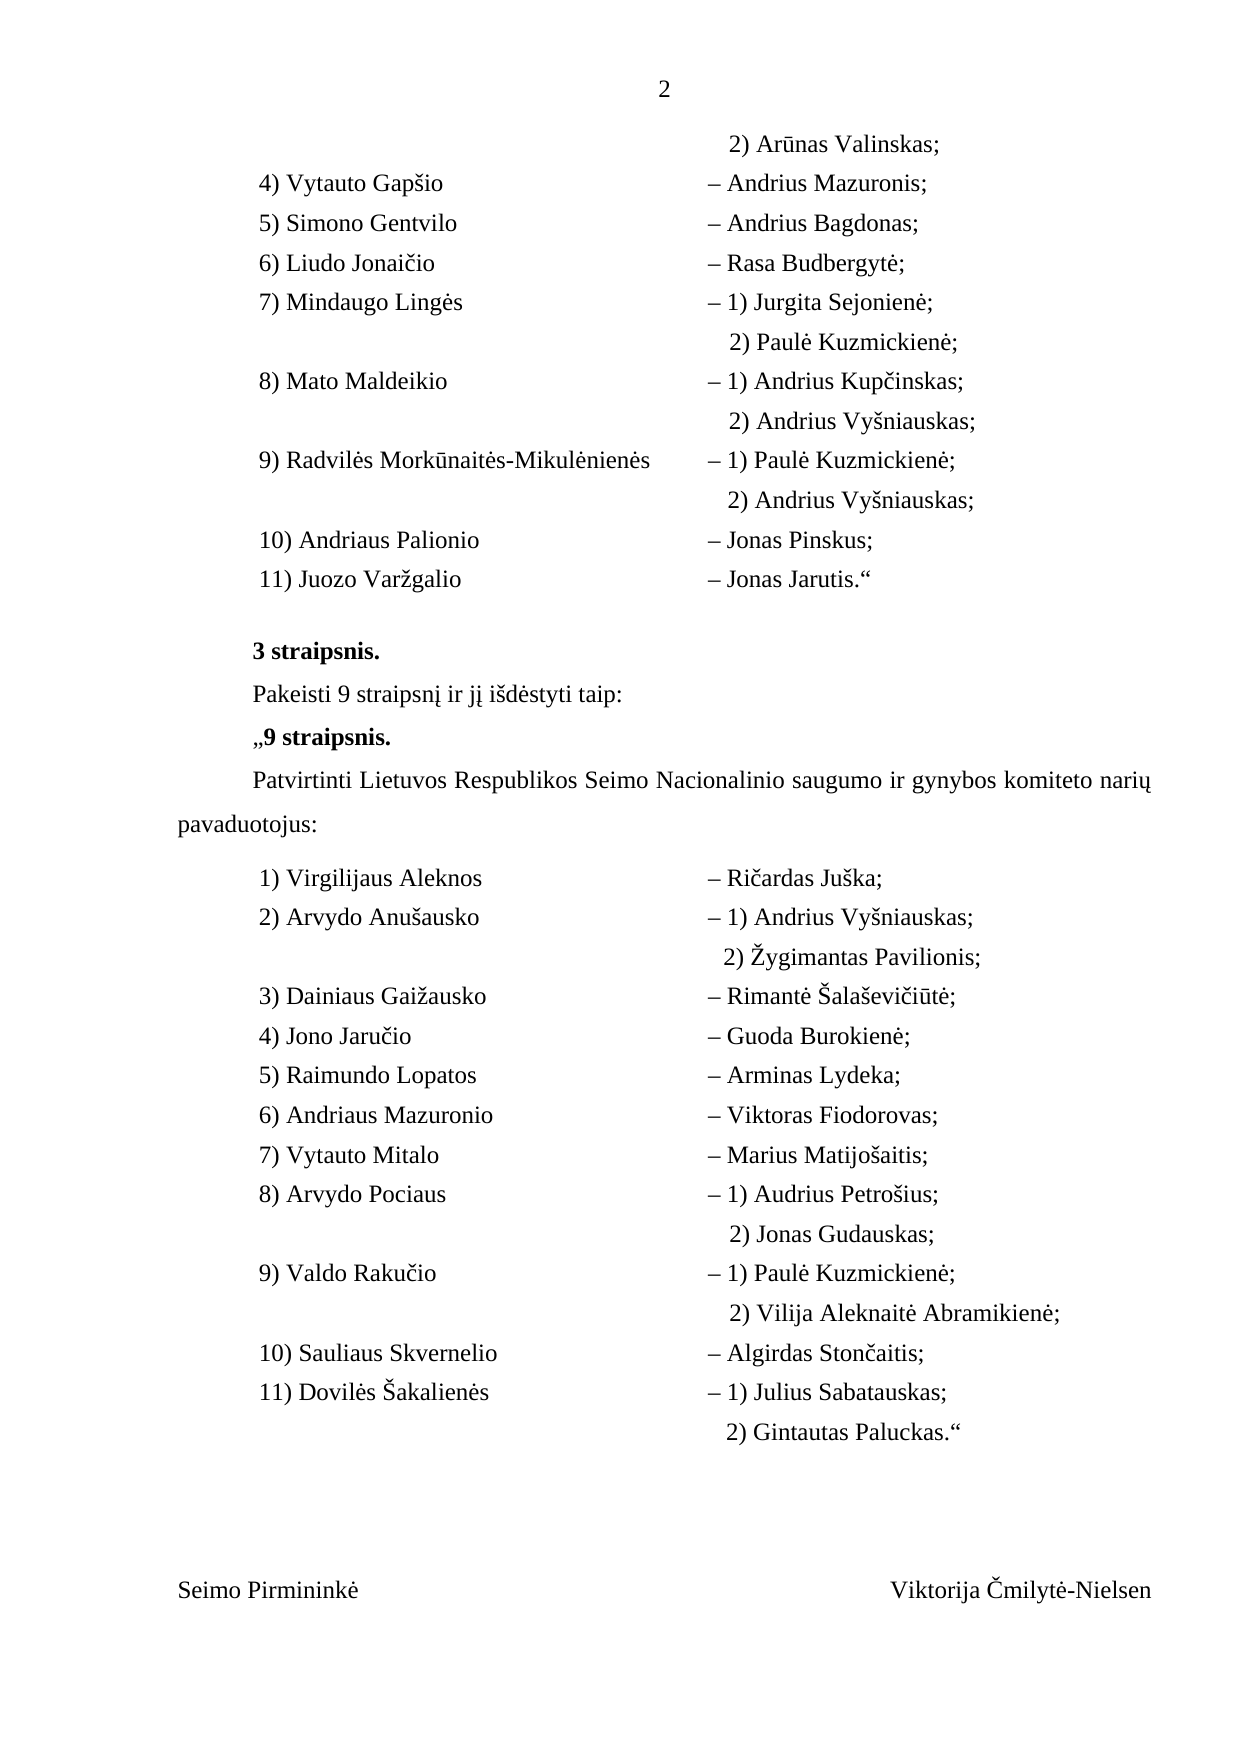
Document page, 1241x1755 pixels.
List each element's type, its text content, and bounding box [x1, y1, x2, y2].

table_cell 10) Sauliaus Skvernelio [248, 1327, 697, 1366]
text 3 straipsnis. [177, 636, 1152, 665]
text „9 straipsnis. [177, 722, 1152, 751]
table_cell – 1) Andrius Kupčinskas; 2) Andrius Vyšniauskas; [697, 356, 1163, 435]
table_cell – 1) Julius Sabatauskas; 2) Gintautas Paluckas.“ [697, 1366, 1163, 1446]
table_cell – Jonas Jarutis.“ [697, 554, 1163, 593]
table_cell – Rasa Budbergytė; [697, 237, 1163, 276]
table_cell 2) Arvydo Anušausko [248, 891, 697, 971]
table_cell 6) Andriaus Mazuronio [248, 1089, 697, 1129]
table_cell – 1) Paulė Kuzmickienė; 2) Vilija Aleknaitė Abramikienė; [697, 1248, 1163, 1327]
table_cell – Arminas Lydeka; [697, 1050, 1163, 1089]
table_cell 5) Simono Gentvilo [248, 197, 697, 237]
table_cell – 1) Jurgita Sejonienė; 2) Paulė Kuzmickienė; [697, 276, 1163, 356]
table_cell – Rimantė Šalaševičiūtė; [697, 971, 1163, 1010]
table_header – Ričardas Juška; [697, 852, 1163, 891]
text Pakeisti 9 straipsnį ir jį išdėstyti taip: [177, 679, 1152, 708]
table_cell 9) Valdo Rakučio [248, 1248, 697, 1327]
table_cell 11) Juozo Varžgalio [248, 554, 697, 593]
table_cell 7) Mindaugo Lingės [248, 276, 697, 356]
table_cell – Guoda Burokienė; [697, 1010, 1163, 1050]
table_header 1) Virgilijaus Aleknos [248, 852, 697, 891]
table_cell 11) Dovilės Šakalienės [248, 1366, 697, 1446]
table_cell – 1) Audrius Petrošius; 2) Jonas Gudauskas; [697, 1169, 1163, 1248]
table_cell – Algirdas Stončaitis; [697, 1327, 1163, 1366]
table_cell 6) Liudo Jonaičio [248, 237, 697, 276]
table_cell – Andrius Mazuronis; [697, 158, 1163, 197]
table_cell – 1) Andrius Vyšniauskas; 2) Žygimantas Pavilionis; [697, 891, 1163, 971]
table_cell 3) Dainiaus Gaižausko [248, 971, 697, 1010]
table_cell 4) Vytauto Gapšio [248, 158, 697, 197]
table_cell 5) Raimundo Lopatos [248, 1050, 697, 1089]
table_cell – Jonas Pinskus; [697, 514, 1163, 553]
table_cell – Andrius Bagdonas; [697, 197, 1163, 237]
table_cell 7) Vytauto Mitalo [248, 1129, 697, 1168]
table_cell 9) Radvilės Morkūnaitės-Mikulėnienės [248, 435, 697, 514]
table_cell 4) Jono Jaručio [248, 1010, 697, 1050]
table_cell 8) Arvydo Pociaus [248, 1169, 697, 1248]
table_cell 10) Andriaus Palionio [248, 514, 697, 553]
table_cell 8) Mato Maldeikio [248, 356, 697, 435]
text Patvirtinti Lietuvos Respublikos Seimo Nacionalinio saugumo ir gynybos komiteto narių pavaduotojus: [177, 766, 1152, 837]
table_cell [248, 118, 697, 158]
table_cell – 1) Paulė Kuzmickienė; 2) Andrius Vyšniauskas; [697, 435, 1163, 514]
table_cell – Marius Matijošaitis; [697, 1129, 1163, 1168]
text Seimo Pirmininkė Viktorija Čmilytė-Nielsen [177, 1575, 1152, 1604]
table_cell 2) Arūnas Valinskas; [697, 118, 1163, 158]
table_cell – Viktoras Fiodorovas; [697, 1089, 1163, 1129]
